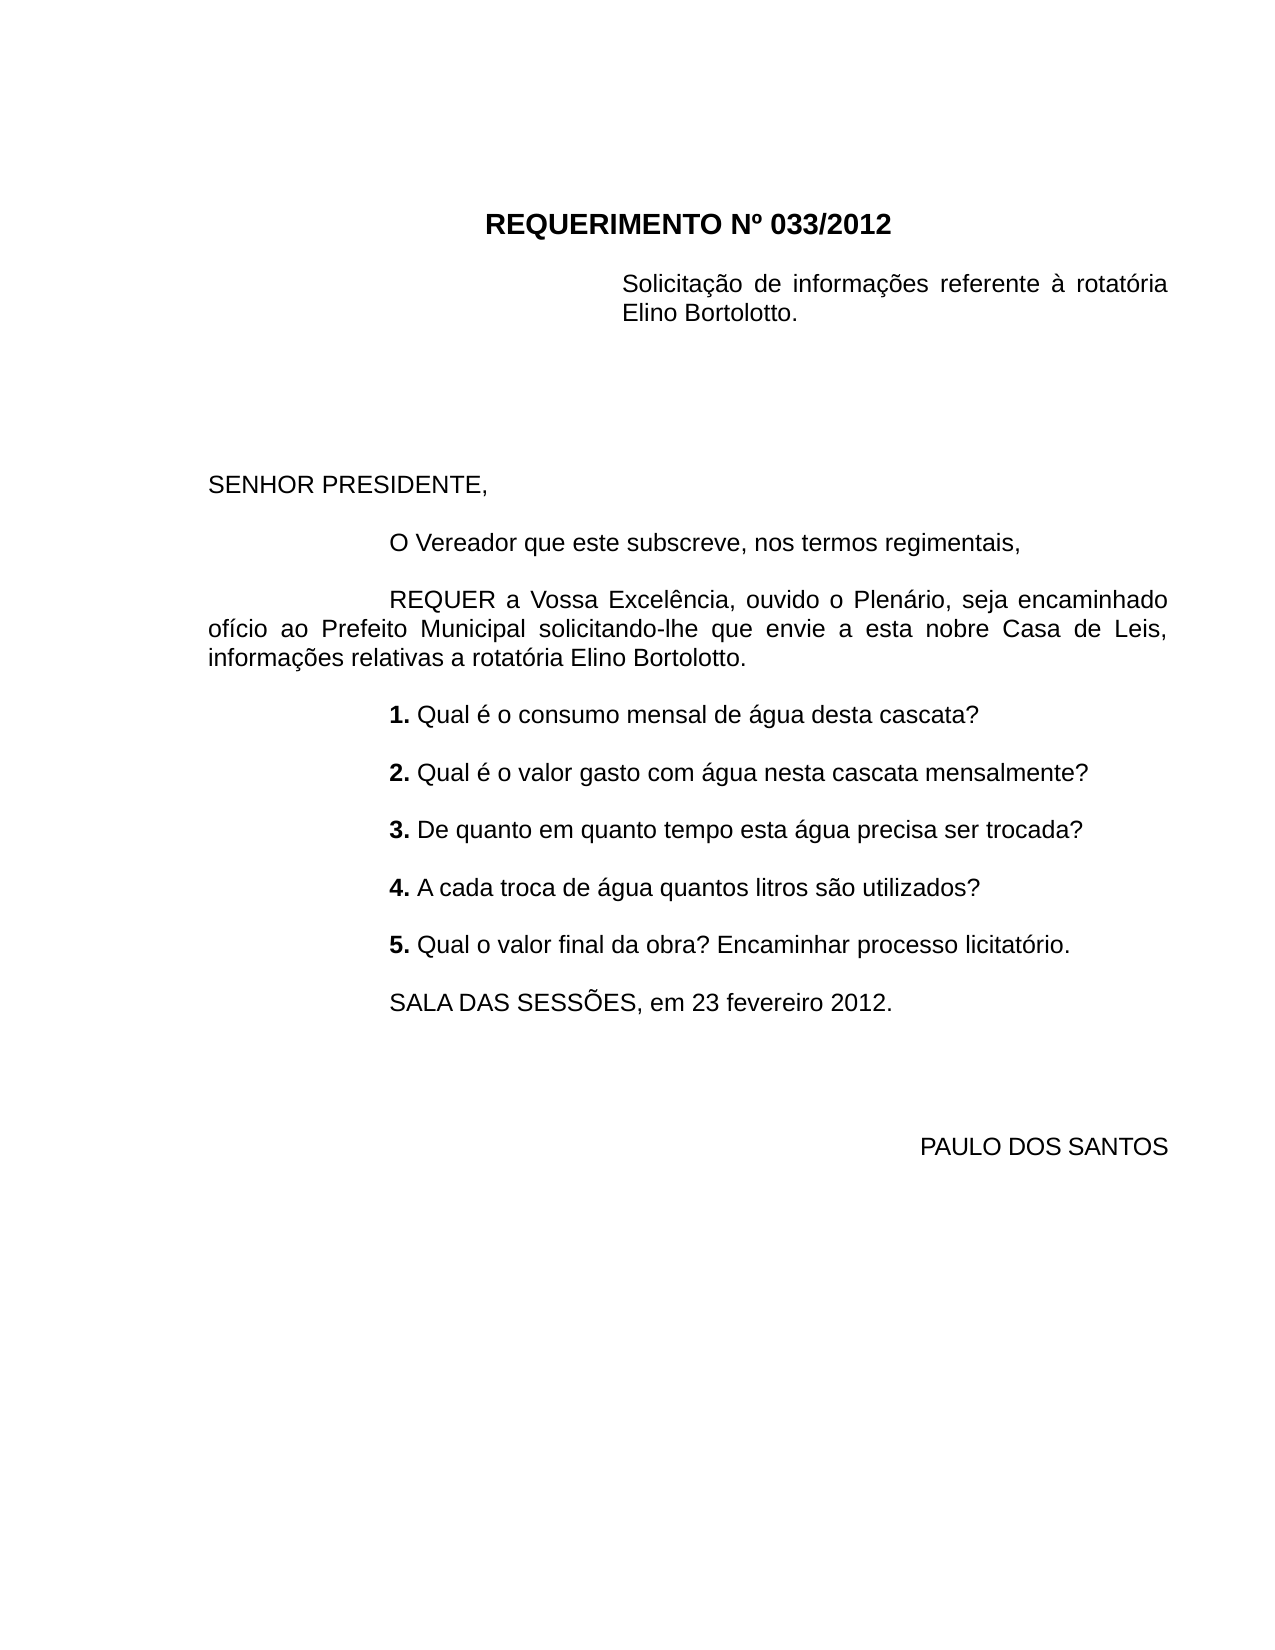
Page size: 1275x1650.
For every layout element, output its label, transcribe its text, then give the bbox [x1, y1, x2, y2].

text Solicitação de informações referente à rotatória Elino Bortolotto. [622, 269, 1169, 326]
text 1. Qual é o consumo mensal de água desta cascata? [208, 700, 1169, 729]
text O Vereador que este subscreve, nos termos regimentais, [208, 528, 1169, 556]
text 5. Qual o valor final da obra? Encaminhar processo licitatório. [208, 930, 1169, 959]
text SALA DAS SESSÕES, em 23 fevereiro 2012. [208, 988, 1169, 1016]
text REQUER a Vossa Excelência, ouvido o Plenário, seja encaminhado ofício ao Prefeito Municipal solicitando-lhe que envie a esta nobre Casa de Leis, informações relativas a rotatória Elino Bortolotto. [208, 585, 1169, 671]
subtitle PAULO DOS SANTOS [208, 1131, 1169, 1160]
text REQUERIMENTO Nº 033/2012 [208, 207, 1169, 240]
text 2. Qual é o valor gasto com água nesta cascata mensalmente? [208, 758, 1169, 786]
text 4. A cada troca de água quantos litros são utilizados? [208, 873, 1169, 901]
text SENHOR PRESIDENTE, [208, 470, 1169, 499]
text 3. De quanto em quanto tempo esta água precisa ser trocada? [208, 815, 1169, 844]
